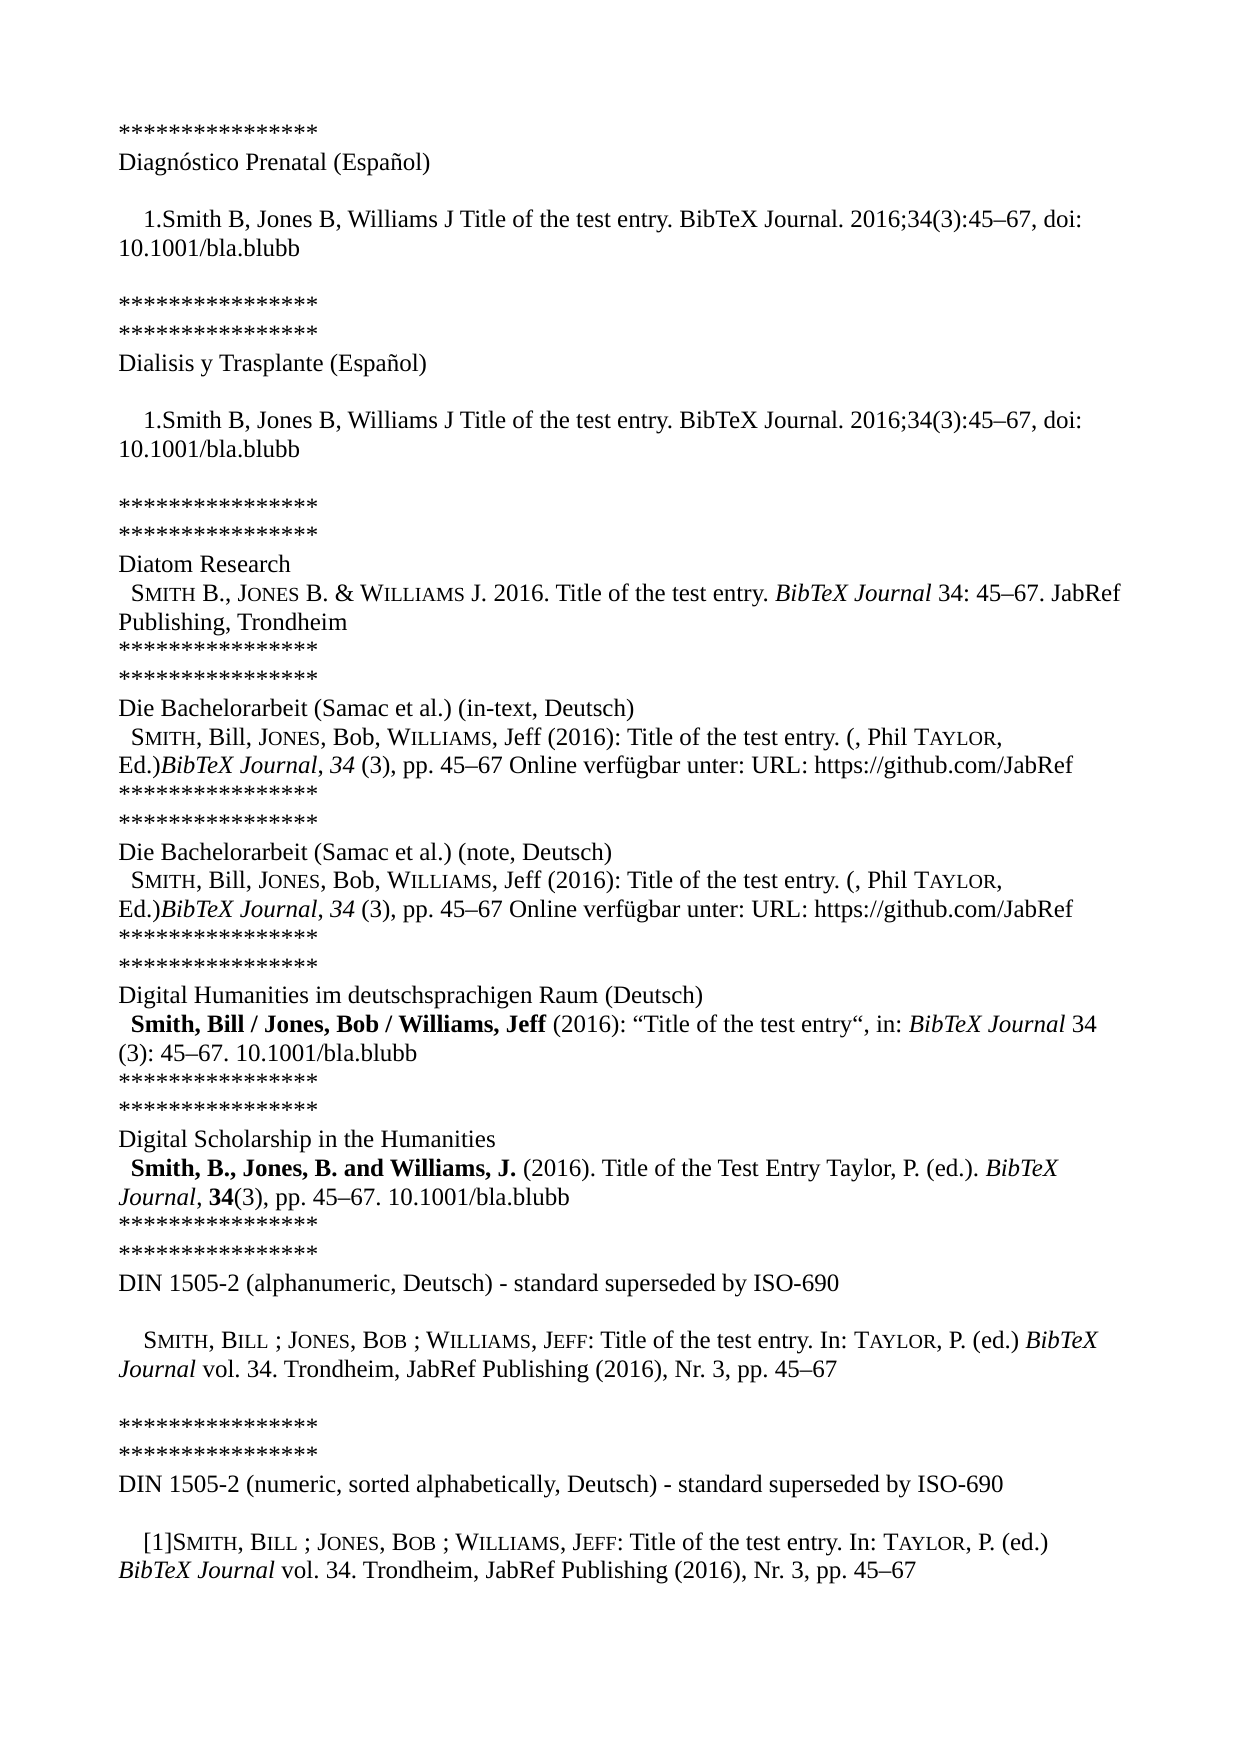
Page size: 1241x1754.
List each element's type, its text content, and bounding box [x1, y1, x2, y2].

text **************** **************** Dialisis y Trasplante (Español) 1.Smith B, Jones B, Williams J Title of the test entry. BibTeX Journal. 2016;34(3):45–67, doi: 10.1001/bla.blubb [118, 262, 1122, 463]
text **************** **************** Digital Scholarship in the Humanities Smith, B., Jones, B. and Williams, J. (2016). Title of the Test Entry Taylor, P. (ed.). BibTeX Journal, 34(3), pp. 45–67. 10.1001/bla.blubb [118, 1067, 1122, 1211]
text **************** **************** Diatom Research Smith B., Jones B. & Williams J. 2016. Title of the test entry. BibTeX Journal 34: 45–67. JabRef Publishing, Trondheim [118, 463, 1122, 636]
text **************** Diagnóstico Prenatal (Español) 1.Smith B, Jones B, Williams J Title of the test entry. BibTeX Journal. 2016;34(3):45–67, doi: 10.1001/bla.blubb [118, 118, 1122, 262]
text **************** **************** DIN 1505-2 (alphanumeric, Deutsch) - standard superseded by ISO-690 Smith, Bill ; Jones, Bob ; Williams, Jeff: Title of the test entry. In: Taylor, P. (ed.) BibTeX Journal vol. 34. Trondheim, JabRef Publishing (2016), Nr. 3, pp. 45–67 **************** **************** DIN 1505-2 (numeric, sorted alphabetically, Deutsch) - standard superseded by ISO-690 [1]Smith, Bill ; Jones, Bob ; Williams, Jeff: Title of the test entry. In: Taylor, P. (ed.) BibTeX Journal vol. 34. Trondheim, JabRef Publishing (2016), Nr. 3, pp. 45–67 [118, 1211, 1122, 1613]
text **************** **************** Die Bachelorarbeit (Samac et al.) (in-text, Deutsch) Smith, Bill, Jones, Bob, Williams, Jeff (2016): Title of the test entry. (, Phil Taylor, Ed.)BibTeX Journal, 34 (3), pp. 45–67 Online verfügbar unter: URL: https://github.com/JabRef **************** **************** Die Bachelorarbeit (Samac et al.) (note, Deutsch) Smith, Bill, Jones, Bob, Williams, Jeff (2016): Title of the test entry. (, Phil Taylor, Ed.)BibTeX Journal, 34 (3), pp. 45–67 Online verfügbar unter: URL: https://github.com/JabRef **************** **************** Digital Humanities im deutschsprachigen Raum (Deutsch) Smith, Bill / Jones, Bob / Williams, Jeff (2016): “Title of the test entry“, in: BibTeX Journal 34 (3): 45–67. 10.1001/bla.blubb [118, 636, 1122, 1067]
